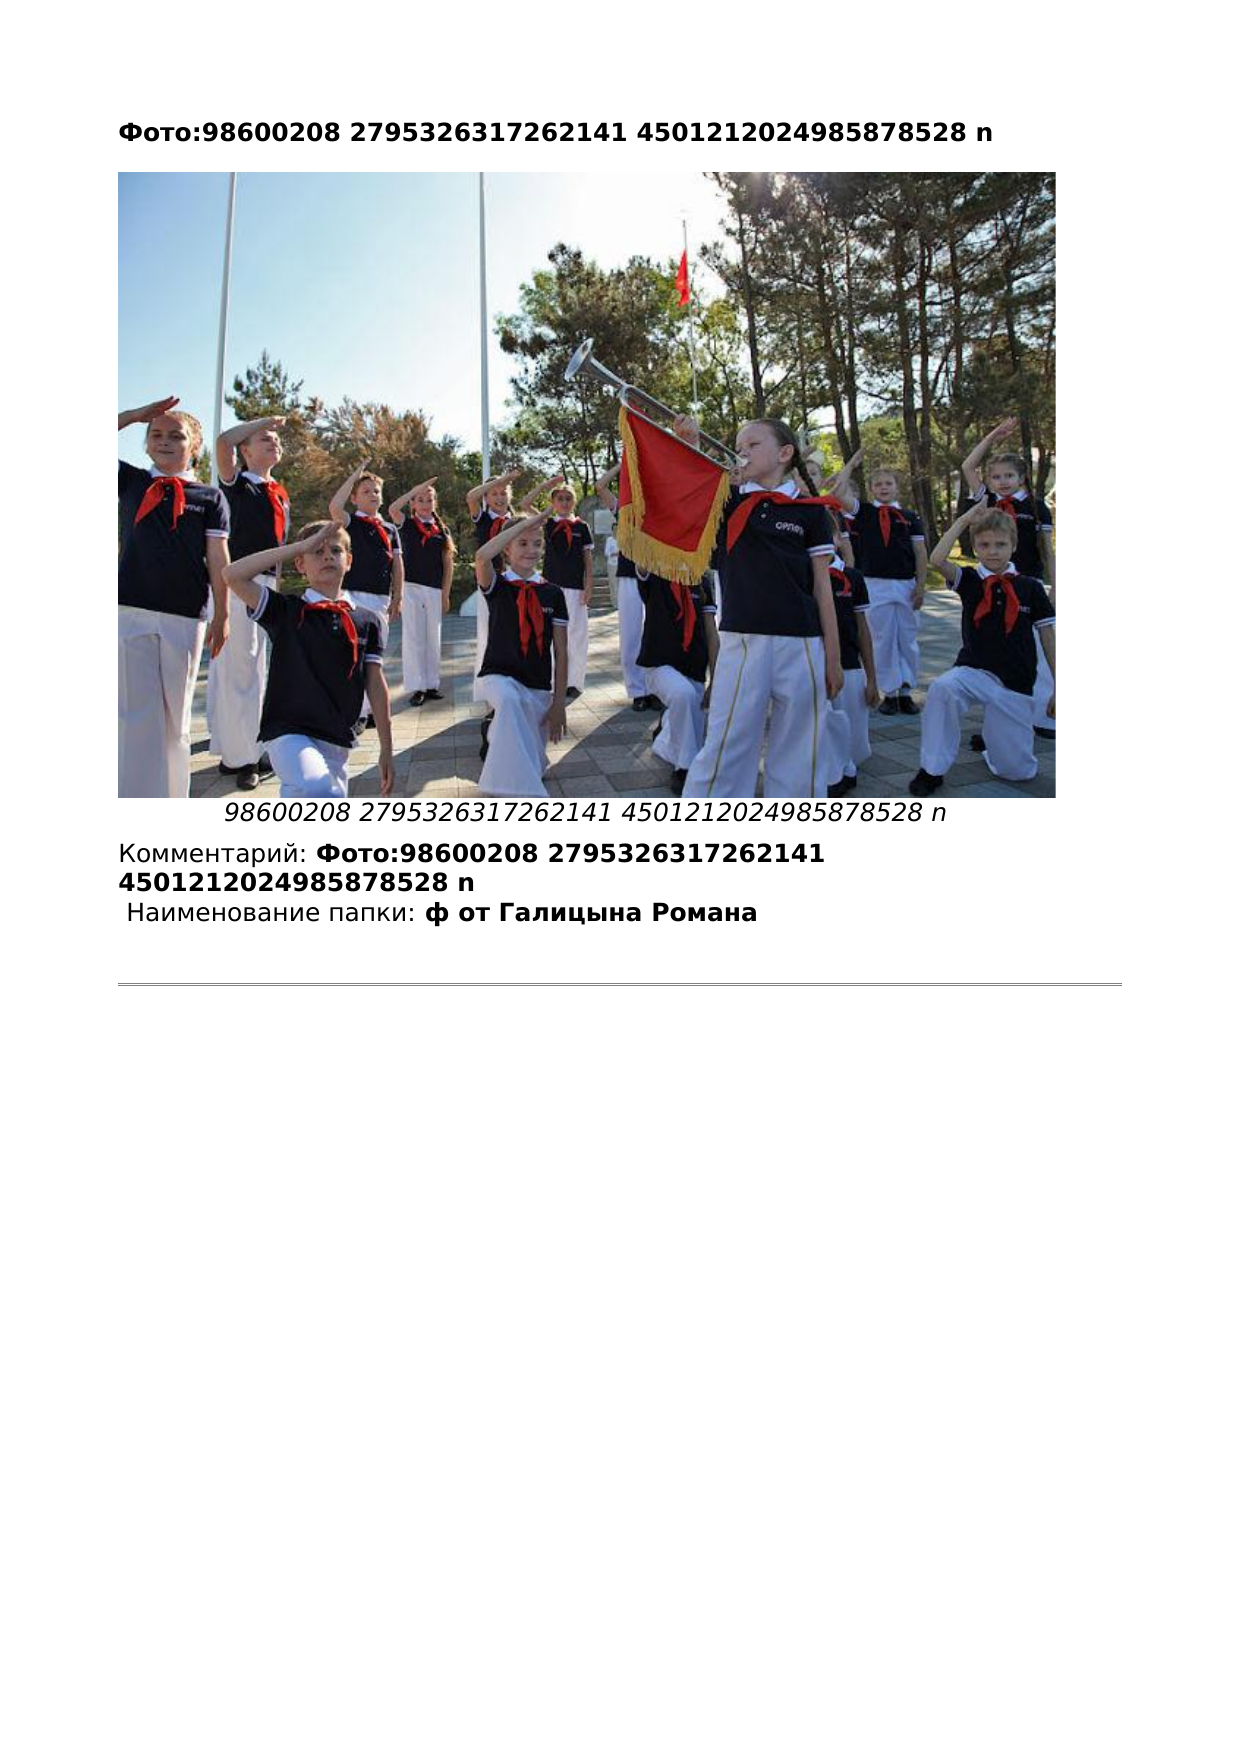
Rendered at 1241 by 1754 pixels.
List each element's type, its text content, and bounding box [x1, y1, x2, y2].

subtitle Фото:98600208 2795326317262141 4501212024985878528 n [118, 118, 1122, 147]
text Комментарий: Фото:98600208 2795326317262141 4501212024985878528 n Наименование папки: ф от Галицына Романа [118, 839, 1122, 956]
picture [118, 172, 1056, 798]
text 98600208 2795326317262141 4501212024985878528 n [118, 798, 1056, 827]
